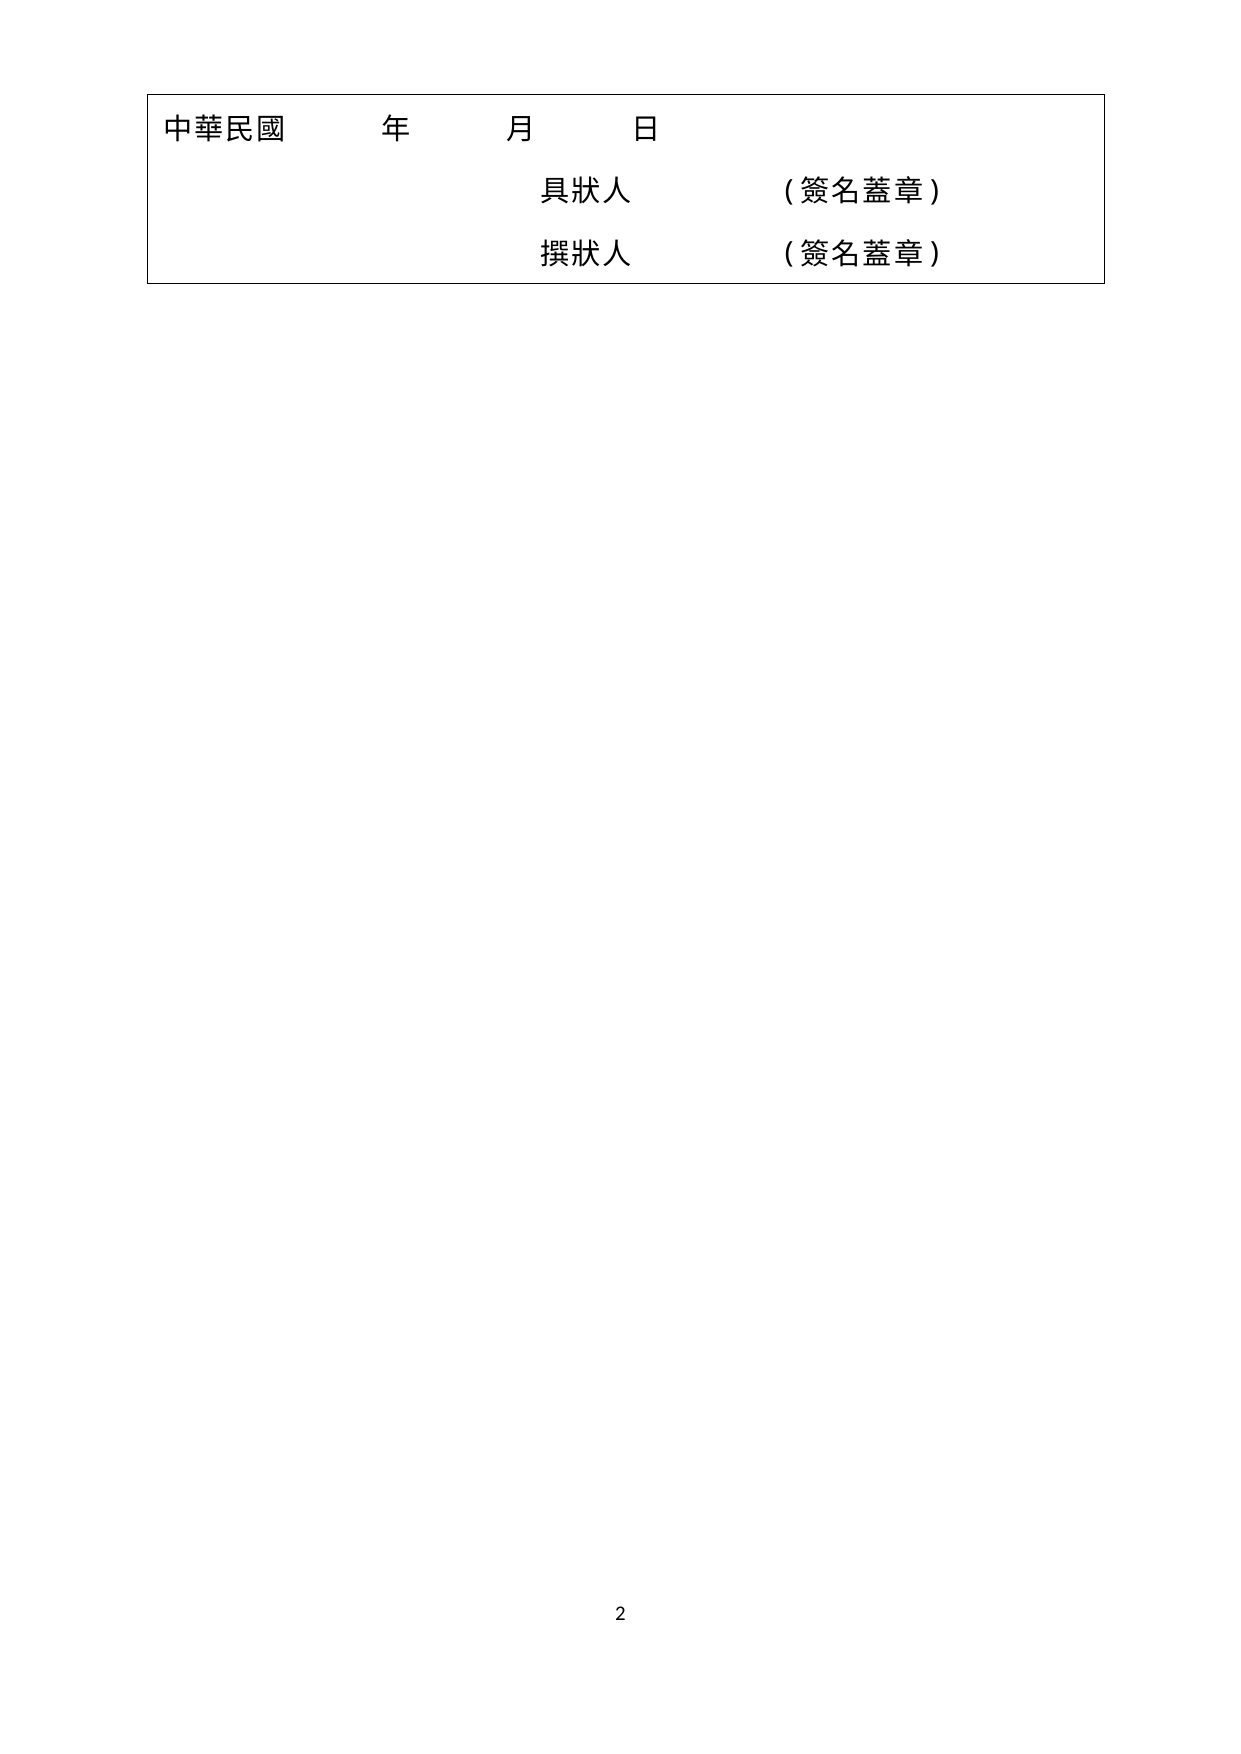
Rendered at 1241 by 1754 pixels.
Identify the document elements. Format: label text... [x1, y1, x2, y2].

table_cell 中華民國 年 月 日 具狀人 (簽名蓋章) 撰狀人 (簽名蓋章) [148, 95, 1104, 283]
